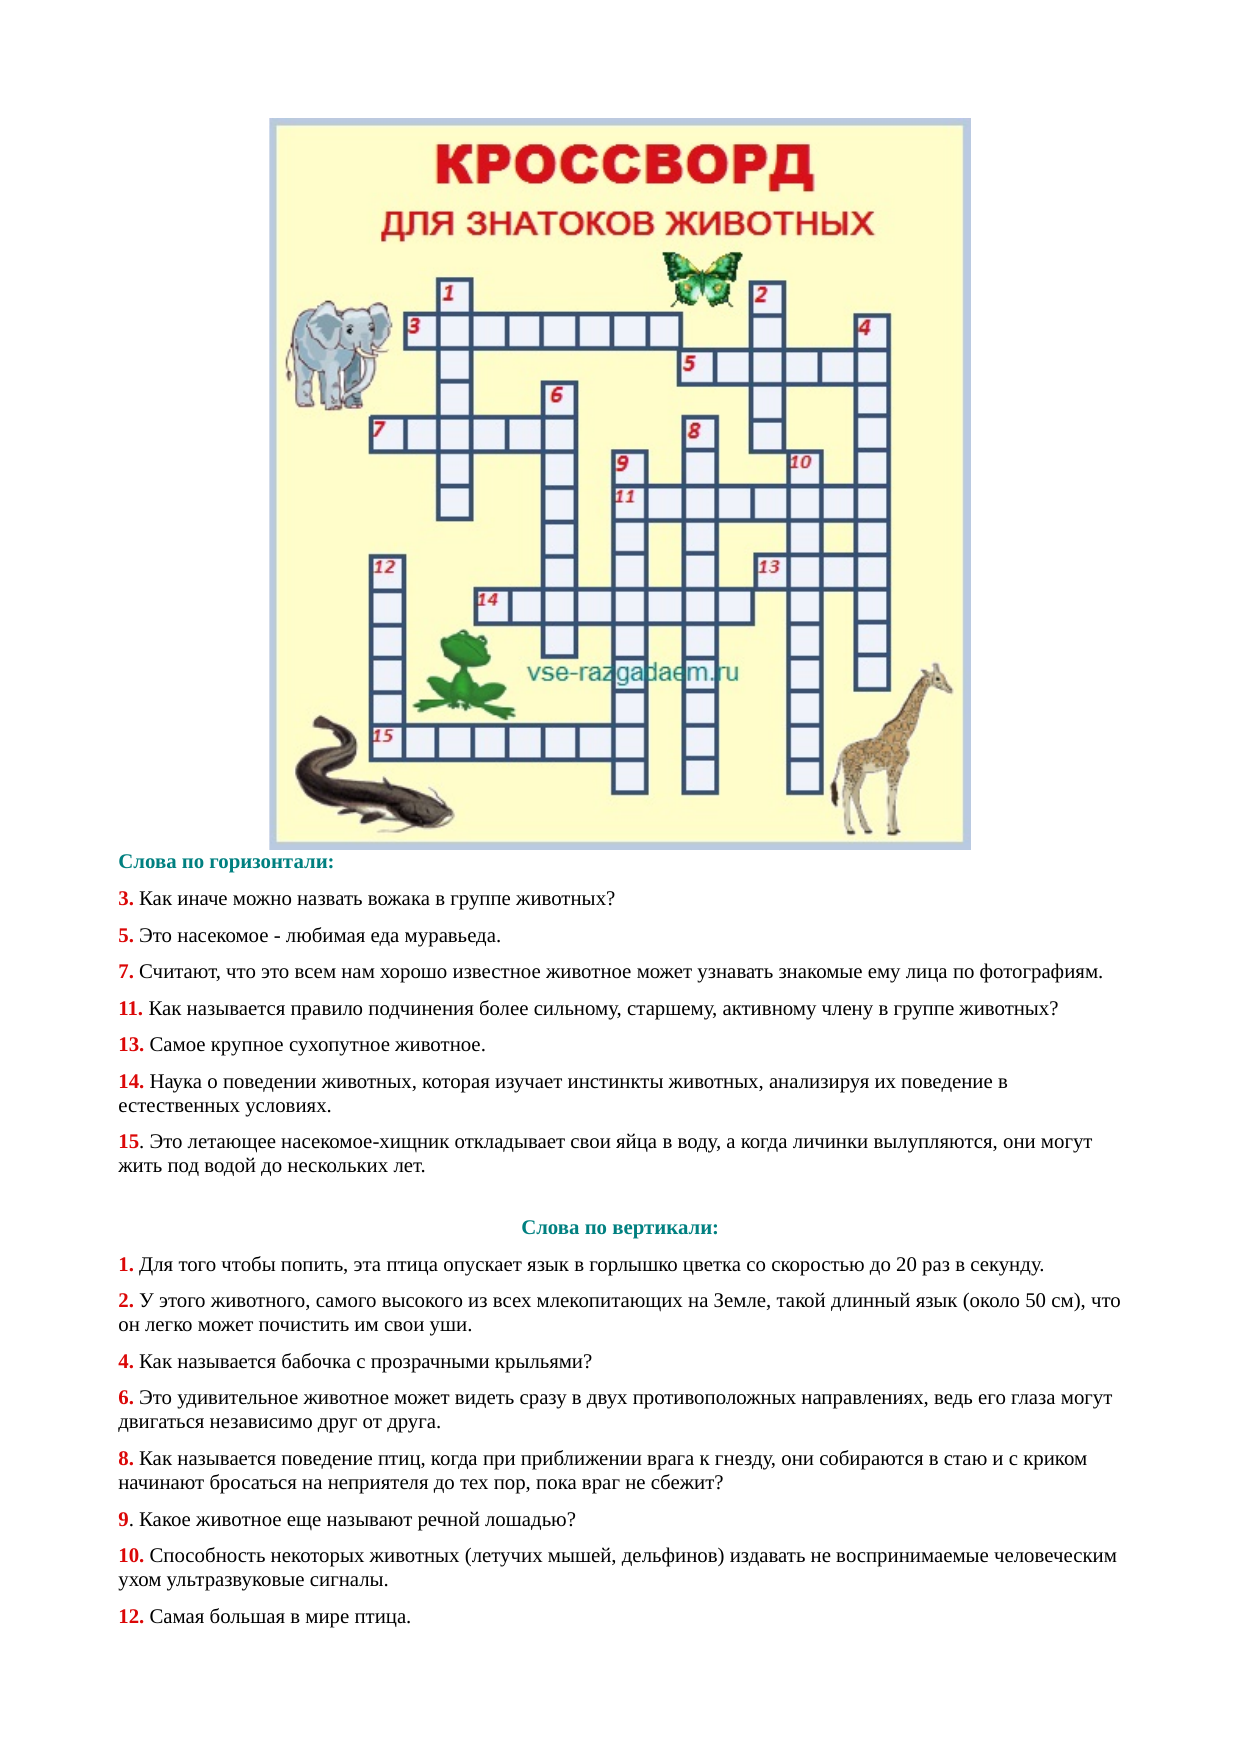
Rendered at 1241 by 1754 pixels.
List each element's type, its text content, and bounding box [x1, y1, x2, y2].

text 10. Способность некоторых животных (летучих мышей, дельфинов) издавать не воспринимаемые человеческим ухом ультразвуковые сигналы. [118, 1543, 1122, 1591]
text 8. Как называется поведение птиц, когда при приближении врага к гнезду, они собираются в стаю и с криком начинают бросаться на неприятеля до тех пор, пока враг не сбежит? [118, 1446, 1122, 1494]
text 12. Самая большая в мире птица. [118, 1604, 1122, 1628]
text 3. Как иначе можно назвать вожака в группе животных? [118, 886, 1122, 910]
text 15. Это летающее насекомое-хищник откладывает свои яйца в воду, а когда личинки вылупляются, они могут жить под водой до нескольких лет. [118, 1129, 1122, 1177]
subtitle Слова по вертикали: [118, 1215, 1122, 1239]
text 1. Для того чтобы попить, эта птица опускает язык в горлышко цветка со скоростью до 20 раз в секунду. [118, 1252, 1122, 1276]
text 2. У этого животного, самого высокого из всех млекопитающих на Земле, такой длинный язык (около 50 см), что он легко может почистить им свои уши. [118, 1288, 1122, 1336]
text 4. Как называется бабочка с прозрачными крыльями? [118, 1349, 1122, 1373]
text 6. Это удивительное животное может видеть сразу в двух противоположных направлениях, ведь его глаза могут двигаться независимо друг от друга. [118, 1385, 1122, 1433]
text 11. Как называется правило подчинения более сильному, старшему, активному члену в группе животных? [118, 996, 1122, 1020]
text 13. Самое крупное сухопутное животное. [118, 1032, 1122, 1056]
text 9. Какое животное еще называют речной лошадью? [118, 1507, 1122, 1531]
text 14. Наука о поведении животных, которая изучает инстинкты животных, анализируя их поведение в естественных условиях. [118, 1069, 1122, 1117]
text 5. Это насекомое - любимая еда муравьеда. [118, 922, 1122, 947]
text 7. Считают, что это всем нам хорошо известное животное может узнавать знакомые ему лица по фотографиям. [118, 959, 1122, 983]
subtitle Слова по горизонтали: [118, 143, 1122, 873]
picture [269, 118, 971, 850]
